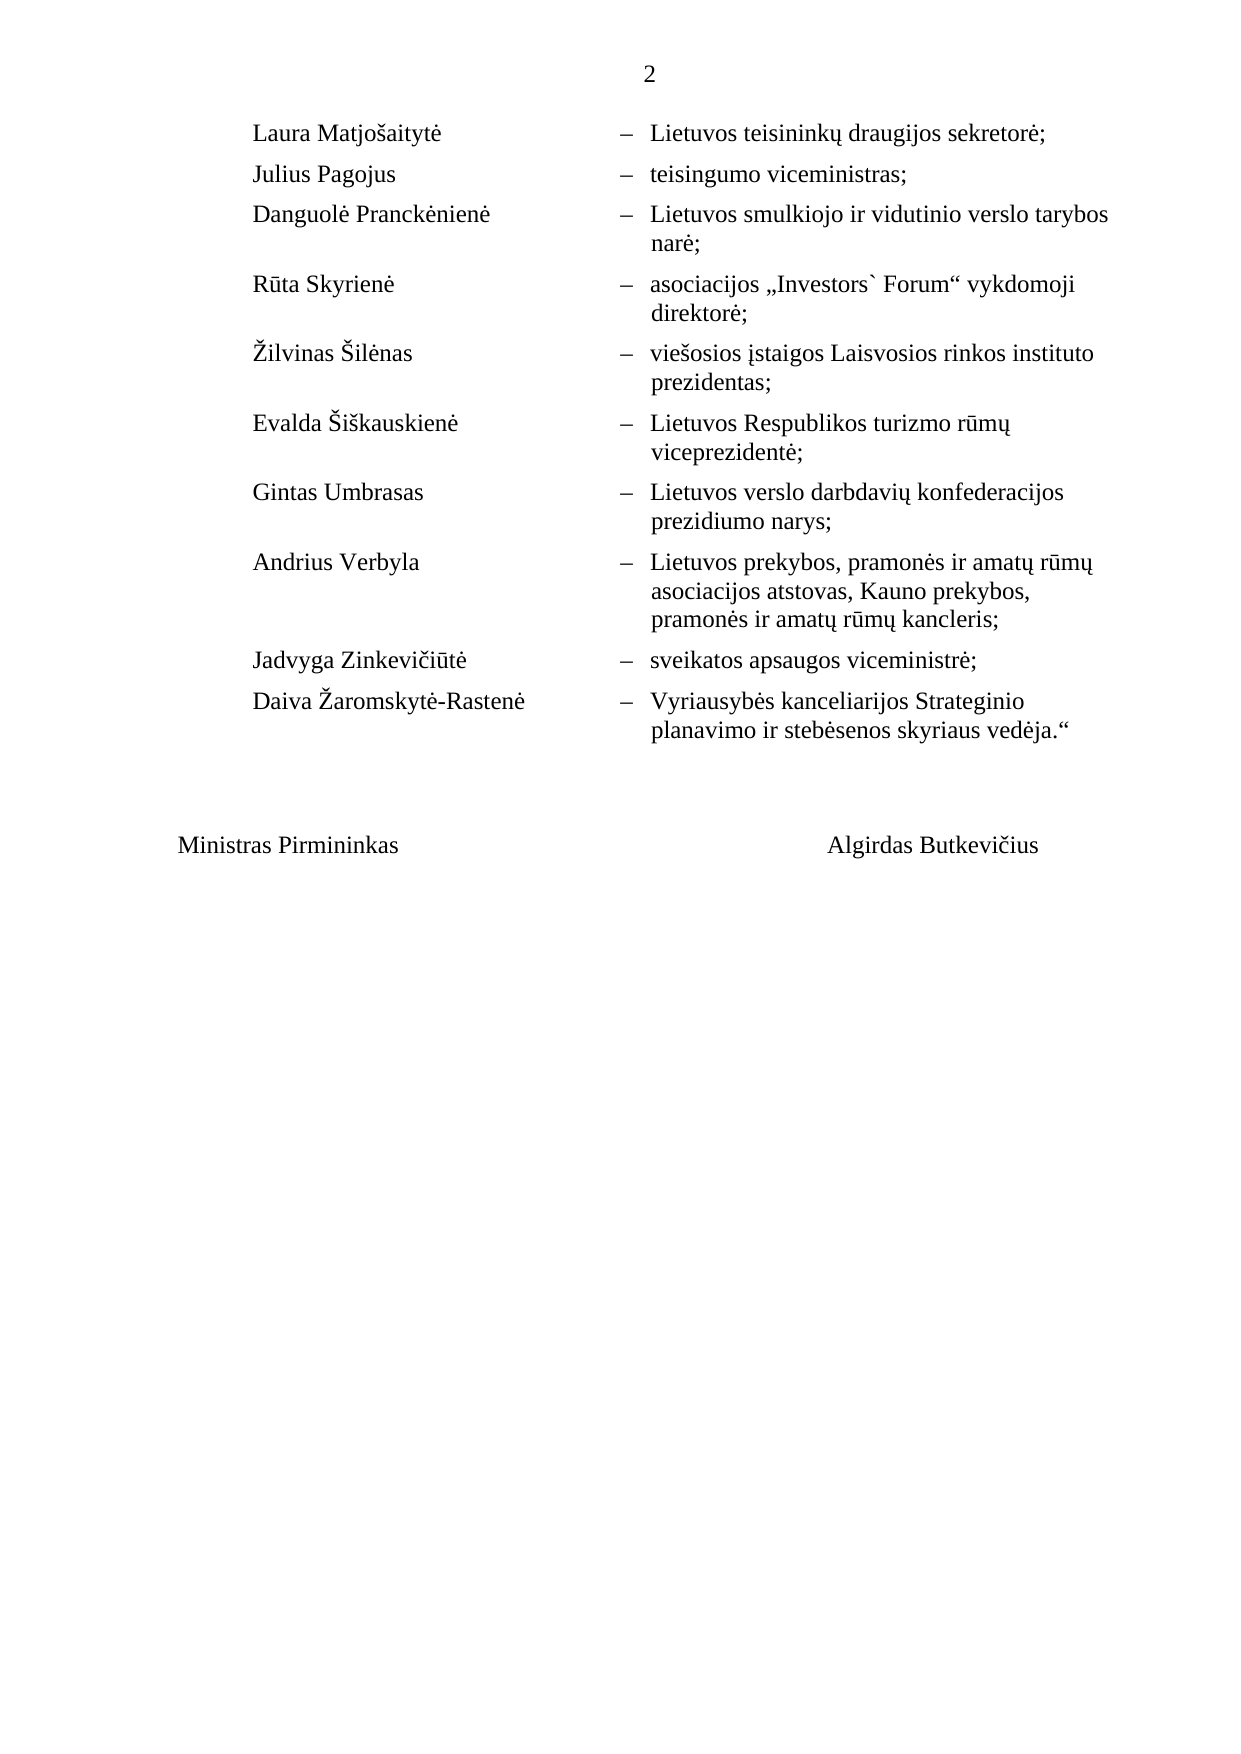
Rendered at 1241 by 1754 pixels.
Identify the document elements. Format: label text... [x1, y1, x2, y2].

text Rūta Skyrienė – asociacijos „Investors` Forum“ vykdomoji direktorė; [252, 269, 1122, 327]
text Andrius Verbyla – Lietuvos prekybos, pramonės ir amatų rūmų asociacijos atstovas, Kauno prekybos, pramonės ir amatų rūmų kancleris; [252, 547, 1122, 633]
text Evalda Šiškauskienė – Lietuvos Respublikos turizmo rūmų viceprezidentė; [252, 408, 1122, 466]
text Julius Pagojus – teisingumo viceministras; [252, 159, 1122, 188]
text Danguolė Pranckėnienė – Lietuvos smulkiojo ir vidutinio verslo tarybos narė; [252, 199, 1122, 257]
text Žilvinas Šilėnas – viešosios įstaigos Laisvosios rinkos instituto prezidentas; [252, 338, 1122, 396]
text Daiva Žaromskytė-Rastenė – Vyriausybės kanceliarijos Strateginio planavimo ir stebėsenos skyriaus vedėja.“ [252, 686, 1122, 743]
text Gintas Umbrasas – Lietuvos verslo darbdavių konfederacijos prezidiumo narys; [252, 477, 1122, 535]
text Ministras Pirmininkas Algirdas Butkevičius [177, 830, 1122, 858]
text Laura Matjošaitytė – Lietuvos teisininkų draugijos sekretorė; [252, 118, 1122, 147]
text Jadvyga Zinkevičiūtė – sveikatos apsaugos viceministrė; [252, 645, 1122, 674]
